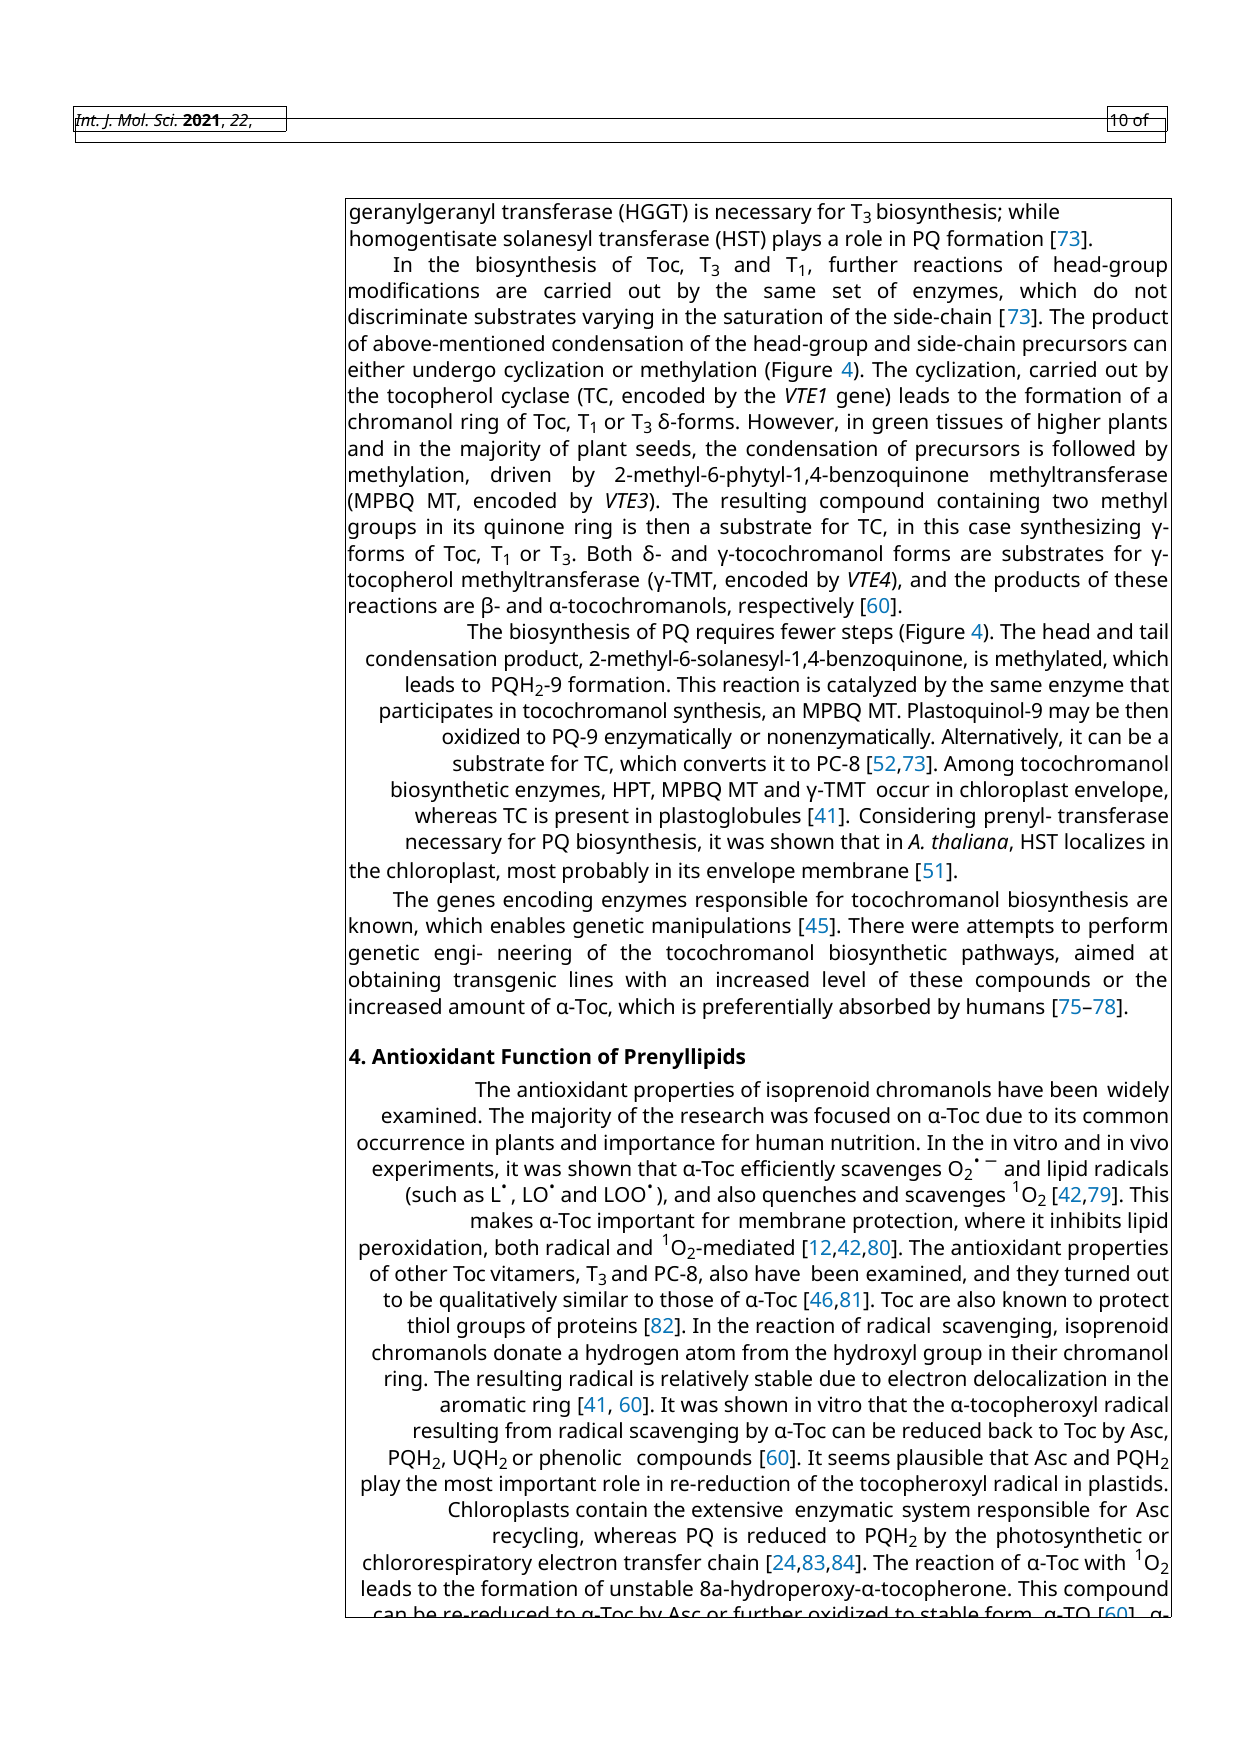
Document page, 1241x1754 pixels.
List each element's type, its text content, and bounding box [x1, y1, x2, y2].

text 4. Antioxidant Function of Prenyllipids [348, 1042, 1171, 1071]
text The genes encoding enzymes responsible for tocochromanol biosynthesis are known, which enables genetic manipulations [45]. There were attempts to perform genetic engi- neering of the tocochromanol biosynthetic pathways, aimed at obtaining transgenic lines with an increased level of these compounds or the increased amount of α-Toc, which is preferentially absorbed by humans [75–78]. [348, 886, 1169, 1021]
text 10 of 23 [1109, 108, 1167, 131]
text Int. J. Mol. Sci. 2021, 22, 2950 [75, 108, 286, 118]
text The antioxidant properties of isoprenoid chromanols have been widely examined. The majority of the research was focused on α-Toc due to its common occurrence in plants and importance for human nutrition. In the in vitro and in vivo experiments, it was shown that α-Toc efficiently scavenges O2• − and lipid radicals (such as L• , LO• and LOO• ), and also quenches and scavenges 1O2 [42,79]. This makes α-Toc important for membrane protection, where it inhibits lipid peroxidation, both radical and 1O2-mediated [12,42,80]. The antioxidant properties of other Toc vitamers, T3 and PC-8, also have been examined, and they turned out to be qualitatively similar to those of α-Toc [46,81]. Toc are also known to protect thiol groups of proteins [82]. In the reaction of radical scavenging, isoprenoid chromanols donate a hydrogen atom from the hydroxyl group in their chromanol ring. The resulting radical is relatively stable due to electron delocalization in the aromatic ring [41, 60]. It was shown in vitro that the α-tocopheroxyl radical resulting from radical scavenging by α-Toc can be reduced back to Toc by Asc, PQH2, UQH2 or phenolic compounds [60]. It seems plausible that Asc and PQH2 play the most important role in re-reduction of the tocopheroxyl radical in plastids. Chloroplasts contain the extensive enzymatic system responsible for Asc recycling, whereas PQ is reduced to PQH2 by the photosynthetic or chlororespiratory electron transfer chain [24,83,84]. The reaction of α-Toc with 1O2 leads to the formation of unstable 8a-hydroperoxy-α-tocopherone. This compound can be re-reduced to α-Toc by Asc or further oxidized to stable form, α-TQ [60]. α-Tocopherol quinone may be enzymatically reduced to α-TQH2 in an NADPH-dependent reaction [85]. [348, 1076, 1169, 1617]
text the chloroplast, most probably in its envelope membrane [51]. [348, 856, 1171, 884]
text In the biosynthesis of Toc, T3 and T1, further reactions of head-group modifications are carried out by the same set of enzymes, which do not discriminate substrates varying in the saturation of the side-chain [73]. The product of above-mentioned condensation of the head-group and side-chain precursors can either undergo cyclization or methylation (Figure 4). The cyclization, carried out by the tocopherol cyclase (TC, encoded by the VTE1 gene) leads to the formation of a chromanol ring of Toc, T1 or T3 δ-forms. However, in green tissues of higher plants and in the majority of plant seeds, the condensation of precursors is followed by methylation, driven by 2-methyl-6-phytyl-1,4-benzoquinone methyltransferase (MPBQ MT, encoded by VTE3). The resulting compound containing two methyl groups in its quinone ring is then a substrate for TC, in this case synthesizing γ-forms of Toc, T1 or T3. Both δ- and γ-tocochromanol forms are substrates for γ-tocopherol methyltransferase (γ-TMT, encoded by VTE4), and the products of these reactions are β- and α-tocochromanols, respectively [60]. [347, 251, 1169, 619]
text The biosynthesis of PQ requires fewer steps (Figure 4). The head and tail condensation product, 2-methyl-6-solanesyl-1,4-benzoquinone, is methylated, which leads to PQH2-9 formation. This reaction is catalyzed by the same enzyme that participates in tocochromanol synthesis, an MPBQ MT. Plastoquinol-9 may be then oxidized to PQ-9 enzymatically or nonenzymatically. Alternatively, it can be a substrate for TC, which converts it to PC-8 [52,73]. Among tocochromanol biosynthetic enzymes, HPT, MPBQ MT and γ-TMT occur in chloroplast envelope, whereas TC is present in plastoglobules [41]. Considering prenyl- transferase necessary for PQ biosynthesis, it was shown that in A. thaliana, HST localizes in [348, 619, 1169, 855]
text Int. J. Mol. Sci. 2021, 22, 2950 [76, 119, 286, 131]
text geranylgeranyl transferase (HGGT) is necessary for T3 biosynthesis; while homogentisate solanesyl transferase (HST) plays a role in PQ formation [73]. [348, 199, 1171, 251]
text 10 of 23 [1109, 119, 1165, 131]
